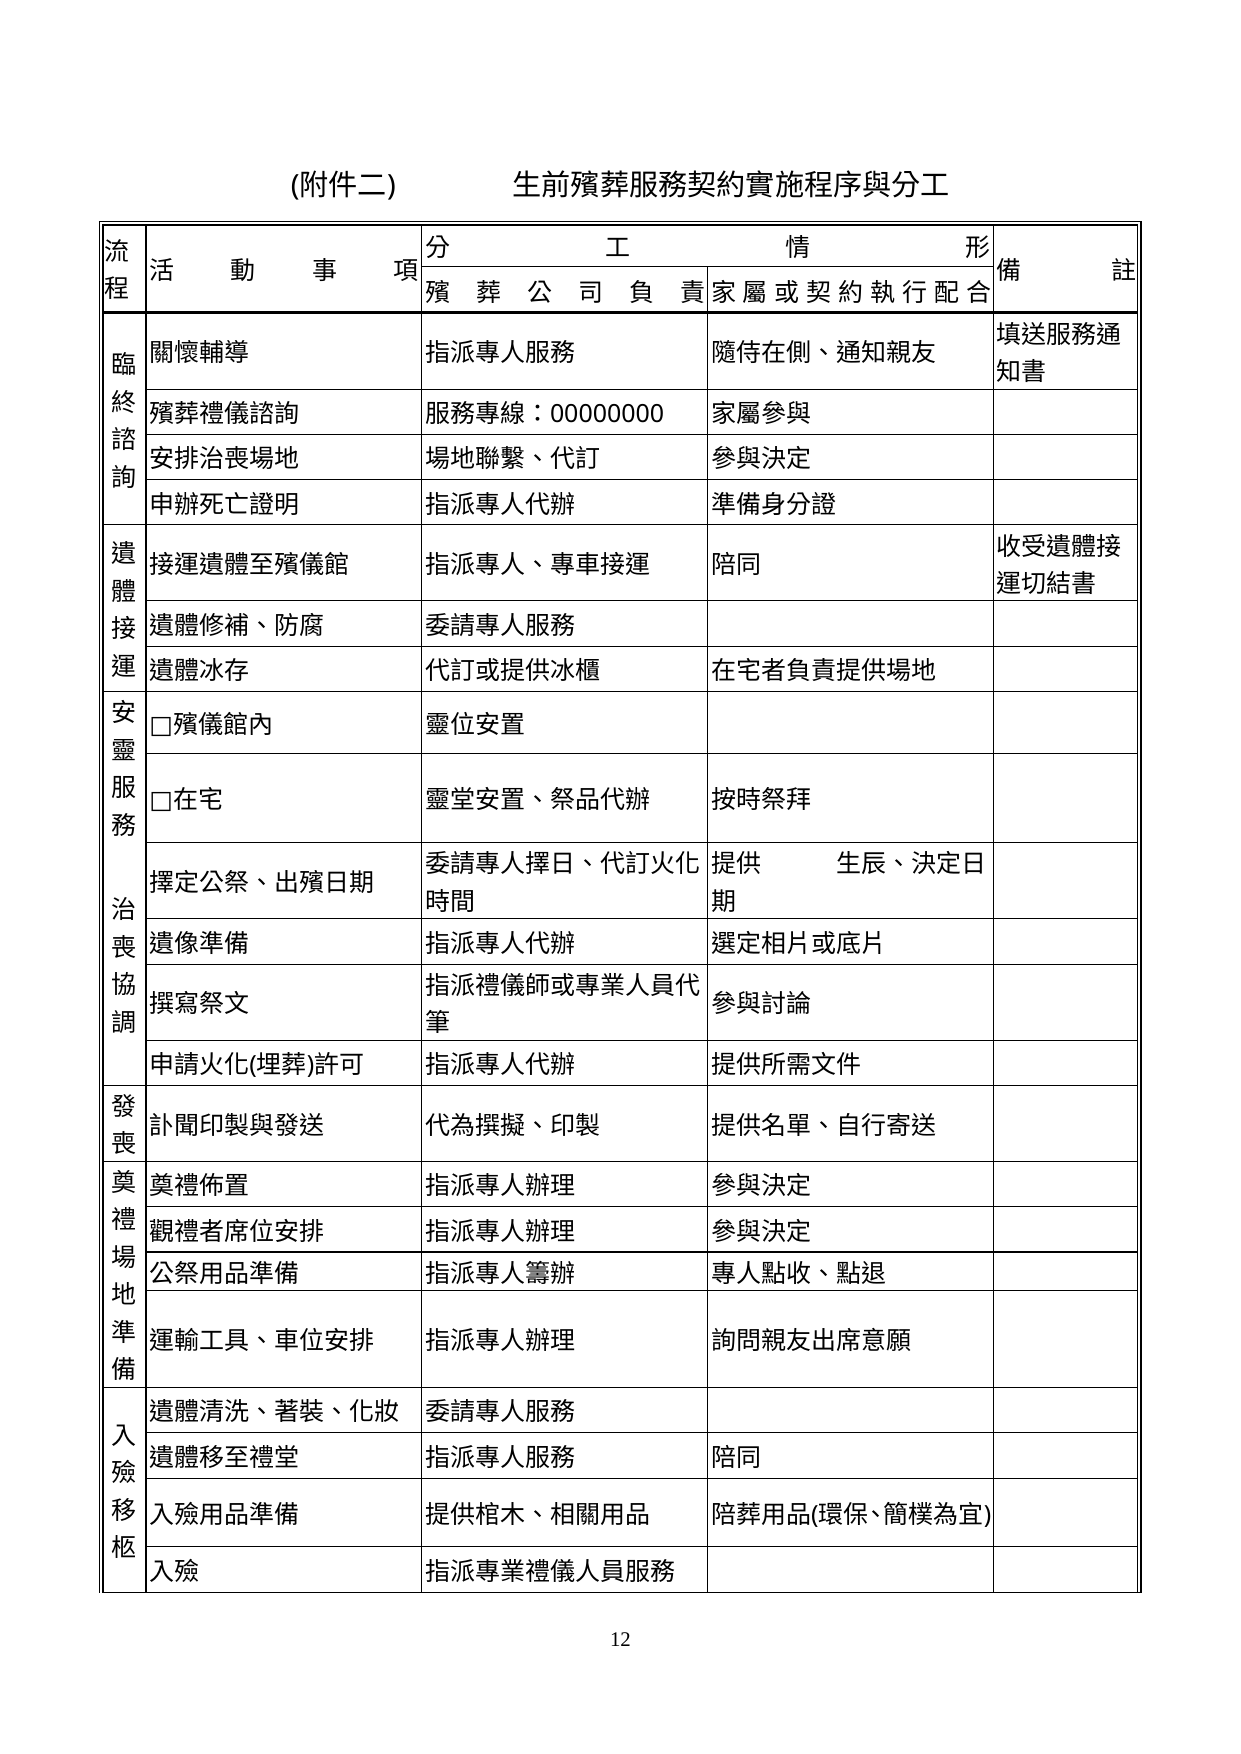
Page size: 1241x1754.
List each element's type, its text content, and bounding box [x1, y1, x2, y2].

table_cell 陪同 [708, 525, 993, 600]
table_cell 委請專人服務 [422, 601, 707, 646]
table_cell □殯儀館內 [147, 692, 421, 753]
table_cell 入殮移柩 [104, 1388, 145, 1592]
table_header 流程 [104, 226, 145, 311]
table_cell [994, 1162, 1137, 1206]
table_cell 接運遺體至殯儀館 [147, 525, 421, 600]
table_cell 填送服務通知書 [994, 314, 1137, 388]
table_cell 提供所需文件 [708, 1041, 993, 1085]
table_cell 陪同 [708, 1433, 993, 1477]
table_cell [708, 1388, 993, 1432]
table_cell 遺像準備 [147, 919, 421, 963]
table_cell 撰寫祭文 [147, 965, 421, 1039]
table_cell [708, 692, 993, 753]
table_cell [994, 919, 1137, 963]
table_cell 安排治喪場地 [147, 435, 421, 479]
table_cell 指派專人服務 [422, 314, 707, 388]
table_cell 隨侍在側、通知親友 [708, 314, 993, 388]
table_cell 奠禮場地準備 [104, 1162, 145, 1387]
table_cell 遺體接運 [104, 525, 145, 691]
table_header 備註 [994, 226, 1137, 311]
table_cell 觀禮者席位安排 [147, 1207, 421, 1251]
table_cell 殯葬公司負責 [422, 267, 707, 311]
table_cell 選定相片或底片 [708, 919, 993, 963]
table_cell 擇定公祭、出殯日期 [147, 843, 421, 918]
table_cell 場地聯繫、代訂 [422, 435, 707, 479]
table_cell 入殮 [147, 1547, 421, 1592]
table_cell 提供名單、自行寄送 [708, 1086, 993, 1161]
table_cell 指派專人服務 [422, 1433, 707, 1477]
table_cell [994, 1547, 1137, 1592]
table_cell 提供 生辰、決定日期 [708, 843, 993, 918]
table_cell 治喪協調 [104, 842, 145, 1085]
table_cell 委請專人擇日、代訂火化時間 [422, 843, 707, 918]
table_cell [994, 1433, 1137, 1477]
table_cell 訃聞印製與發送 [147, 1086, 421, 1161]
table_cell 遺體修補、防腐 [147, 601, 421, 646]
table_cell [994, 601, 1137, 646]
table_cell [994, 692, 1137, 753]
table_cell [708, 1547, 993, 1592]
table_cell [994, 1086, 1137, 1161]
table_cell [994, 480, 1137, 524]
table_cell 臨終諮詢 [104, 314, 145, 524]
table_cell 入殮用品準備 [147, 1479, 421, 1546]
table_cell [994, 843, 1137, 918]
table_cell 殯葬禮儀諮詢 [147, 390, 421, 434]
table_cell 靈堂安置、祭品代辦 [422, 754, 707, 842]
table_cell 指派專人辦理 [422, 1291, 707, 1387]
table_cell [994, 1041, 1137, 1085]
table_cell 安靈 服務 [104, 692, 145, 842]
table_cell 奠禮佈置 [147, 1162, 421, 1206]
table_cell [994, 965, 1137, 1039]
table_cell 關懷輔導 [147, 314, 421, 388]
table_cell [994, 1253, 1137, 1290]
table_cell 參與決定 [708, 435, 993, 479]
table_cell [994, 647, 1137, 691]
table_cell [994, 435, 1137, 479]
table_cell 靈位安置 [422, 692, 707, 753]
table_cell 指派專人代辦 [422, 919, 707, 963]
table_cell 指派專人、專車接運 [422, 525, 707, 600]
table_cell 委請專人服務 [422, 1388, 707, 1432]
table_cell 遺體移至禮堂 [147, 1433, 421, 1477]
table_cell 代為撰擬、印製 [422, 1086, 707, 1161]
table_cell 參與討論 [708, 965, 993, 1039]
table_cell [994, 390, 1137, 434]
table_cell [994, 1207, 1137, 1251]
table_header 分工情形 [422, 226, 993, 266]
table_cell 準備身分證 [708, 480, 993, 524]
table_cell 按時祭拜 [708, 754, 993, 842]
table_cell [994, 1291, 1137, 1387]
table_cell 指派專人辦理 [422, 1207, 707, 1251]
table_cell 陪葬用品(環保、簡樸為宜) [708, 1479, 993, 1546]
table_cell 家屬或契約執行配合 [708, 267, 993, 311]
table_cell 收受遺體接運切結書 [994, 525, 1137, 600]
table_cell 參與決定 [708, 1207, 993, 1251]
table_cell 家屬參與 [708, 390, 993, 434]
table_cell 指派禮儀師或專業人員代筆 [422, 965, 707, 1039]
table_cell [708, 601, 993, 646]
table_cell 申請火化(埋葬)許可 [147, 1041, 421, 1085]
table_cell 指派專人籌辦 [422, 1253, 707, 1290]
table_cell 服務專線：00000000 [422, 390, 707, 434]
table_cell 指派專業禮儀人員服務 [422, 1547, 707, 1592]
table_header 活動事項 [147, 226, 421, 311]
table_cell 遺體冰存 [147, 647, 421, 691]
table_cell 發喪 [104, 1086, 145, 1161]
table_cell 遺體清洗、著裝、化妝 [147, 1388, 421, 1432]
table_cell 代訂或提供冰櫃 [422, 647, 707, 691]
table_cell [994, 1479, 1137, 1546]
table_cell 在宅者負責提供場地 [708, 647, 993, 691]
table_cell □在宅 [147, 754, 421, 842]
table_cell 參與決定 [708, 1162, 993, 1206]
table_cell [994, 1388, 1137, 1432]
table_cell 公祭用品準備 [147, 1253, 421, 1290]
table_cell 提供棺木、相關用品 [422, 1479, 707, 1546]
table_cell 指派專人辦理 [422, 1162, 707, 1206]
table_cell 指派專人代辦 [422, 1041, 707, 1085]
table_cell 詢問親友出席意願 [708, 1291, 993, 1387]
text (附件二) 生前殯葬服務契約實施程序與分工 [106, 146, 1134, 221]
table_cell 運輸工具、車位安排 [147, 1291, 421, 1387]
table_cell 申辦死亡證明 [147, 480, 421, 524]
table_cell 專人點收、點退 [708, 1253, 993, 1290]
table_cell 指派專人代辦 [422, 480, 707, 524]
table_cell [994, 754, 1137, 842]
